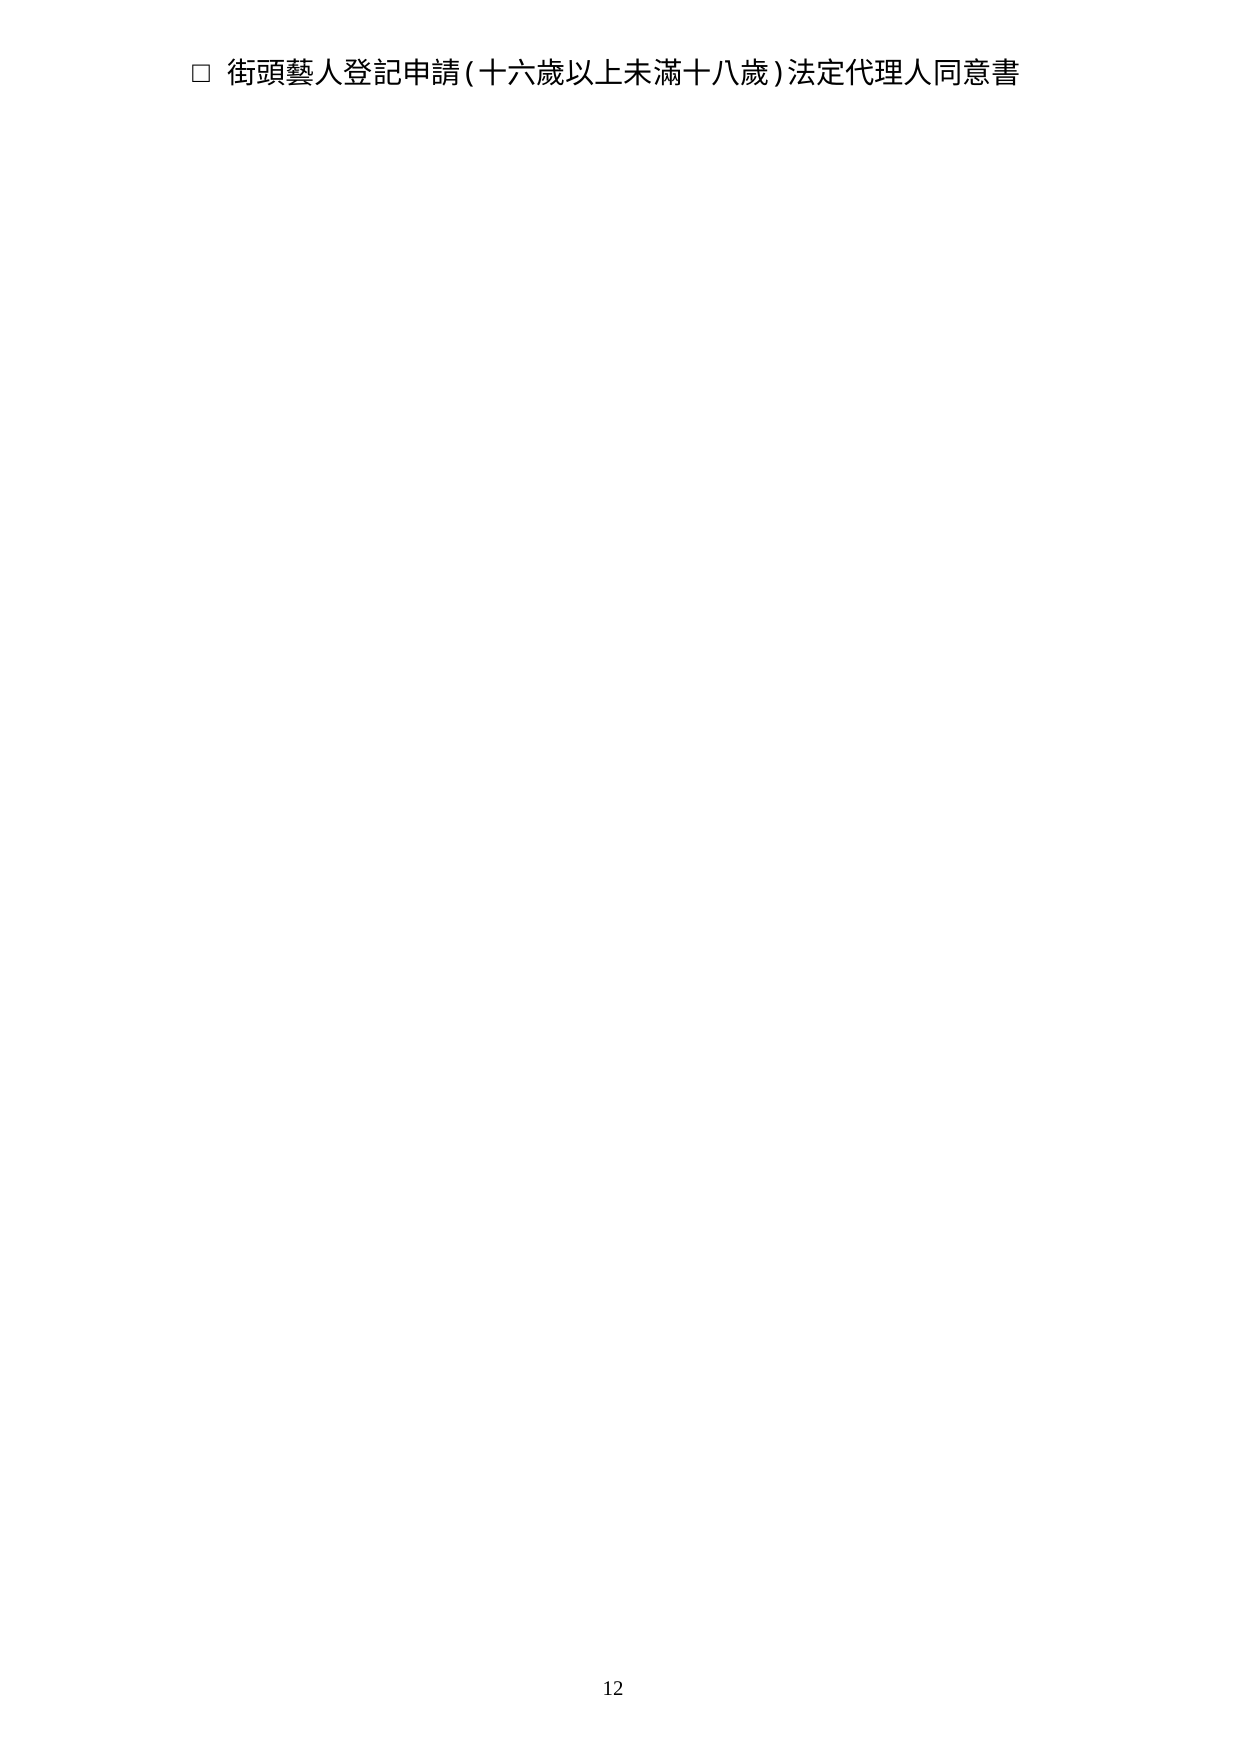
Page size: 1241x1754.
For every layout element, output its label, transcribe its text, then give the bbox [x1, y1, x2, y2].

text □ 街頭藝人登記申請(十六歲以上未滿十八歲)法定代理人同意書 [192, 29, 1137, 92]
